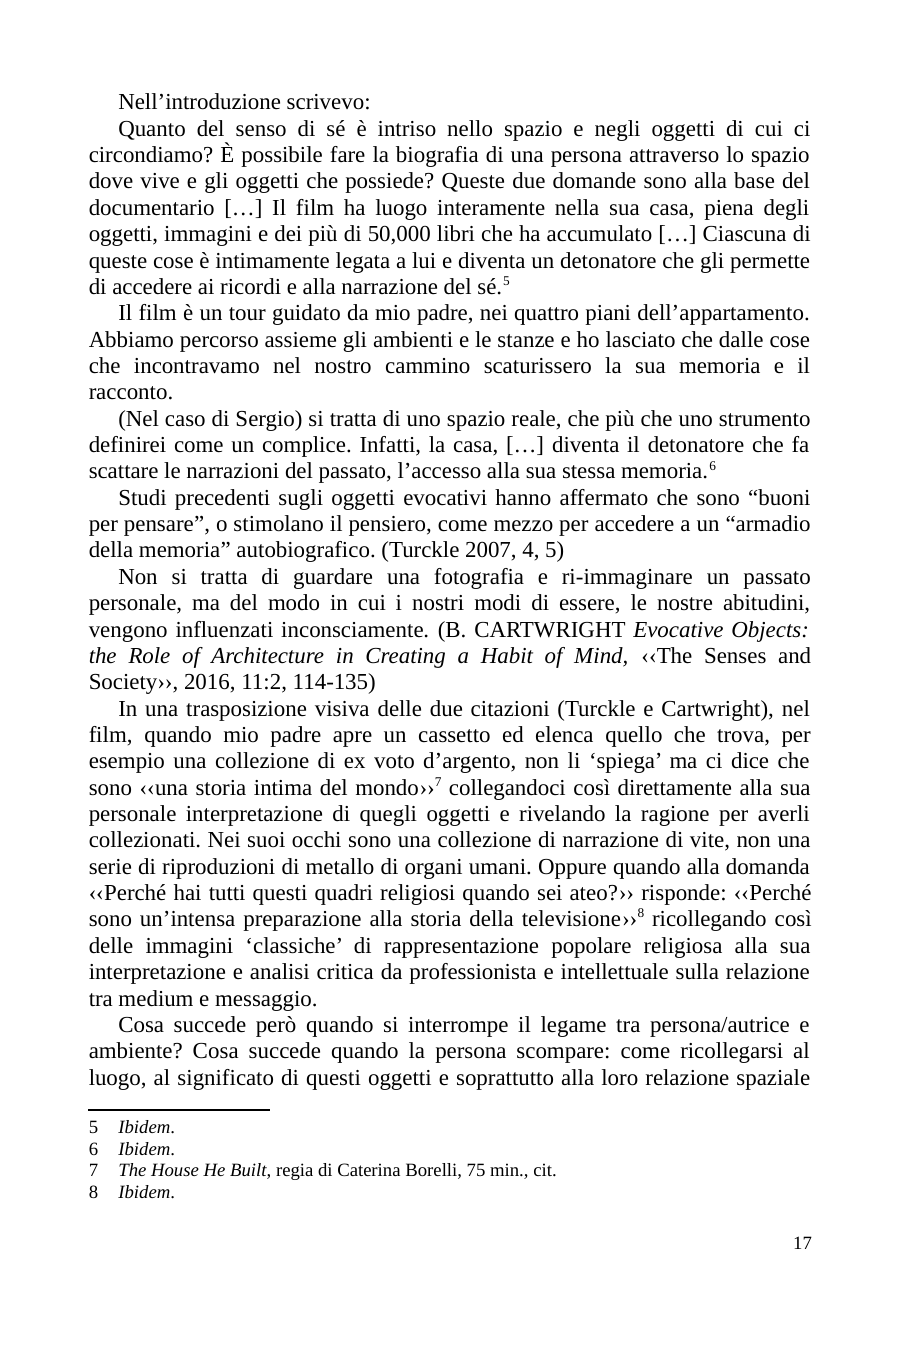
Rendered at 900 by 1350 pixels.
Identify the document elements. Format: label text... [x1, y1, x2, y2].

text (Nel caso di Sergio) si tratta di uno spazio reale, che più che uno strumento definirei come un complice. Infatti, la casa, […] diventa il detonatore che fa scattare le narrazioni del passato, l’accesso alla sua stessa memoria. [88, 405, 811, 484]
text Cosa succede però quando si interrompe il legame tra persona/autrice e ambiente? Cosa succede quando la persona scompare: come ricollegarsi al luogo, al significato di questi oggetti e soprattutto alla loro relazione spaziale [88, 1011, 811, 1090]
text Non si tratta di guardare una fotografia e ri-immaginare un passato personale, ma del modo in cui i nostri modi di essere, le nostre abitudini, vengono influenzati inconsciamente. (B. CARTWRIGHT Evocative Objects: the Role of Architecture in Creating a Habit of Mind, ‹‹The Senses and Society››, 2016, 11:2, 114-135) [88, 563, 811, 695]
text Ibidem. [88, 1116, 811, 1138]
text Ibidem. [88, 1181, 811, 1202]
text Nell’introduzione scrivevo: [88, 88, 811, 115]
text Il film è un tour guidato da mio padre, nei quattro piani dell’appartamento. Abbiamo percorso assieme gli ambienti e le stanze e ho lasciato che dalle cose che incontravamo nel nostro cammino scaturissero la sua memoria e il racconto. [88, 299, 811, 405]
text Quanto del senso di sé è intriso nello spazio e negli oggetti di cui ci circondiamo? È possibile fare la biografia di una persona attraverso lo spazio dove vive e gli oggetti che possiede? Queste due domande sono alla base del documentario […] Il film ha luogo interamente nella sua casa, piena degli oggetti, immagini e dei più di 50,000 libri che ha accumulato […] Ciascuna di queste cose è intimamente legata a lui e diventa un detonatore che gli permette di accedere ai ricordi e alla narrazione del sé. [88, 115, 811, 299]
text Studi precedenti sugli oggetti evocativi hanno affermato che sono “buoni per pensare”, o stimolano il pensiero, come mezzo per accedere a un “armadio della memoria” autobiografico. (Turckle 2007, 4, 5) [88, 484, 811, 563]
text In una trasposizione visiva delle due citazioni (Turckle e Cartwright), nel film, quando mio padre apre un cassetto ed elenca quello che trova, per esempio una collezione di ex voto d’argento, non li ‘spiega’ ma ci dice che sono ‹‹una storia intima del mondo›› collegandoci così direttamente alla sua personale interpretazione di quegli oggetti e rivelando la ragione per averli collezionati. Nei suoi occhi sono una collezione di narrazione di vite, non una serie di riproduzioni di metallo di organi umani. Oppure quando alla domanda ‹‹Perché hai tutti questi quadri religiosi quando sei ateo?›› risponde: ‹‹Perché sono un’intensa preparazione alla storia della televisione›› ricollegando così delle immagini ‘classiche’ di rappresentazione popolare religiosa alla sua interpretazione e analisi critica da professionista e intellettuale sulla relazione tra medium e messaggio. [88, 695, 811, 1011]
text The House He Built, regia di Caterina Borelli, 75 min., cit. [88, 1159, 811, 1181]
text Ibidem. [88, 1138, 811, 1159]
